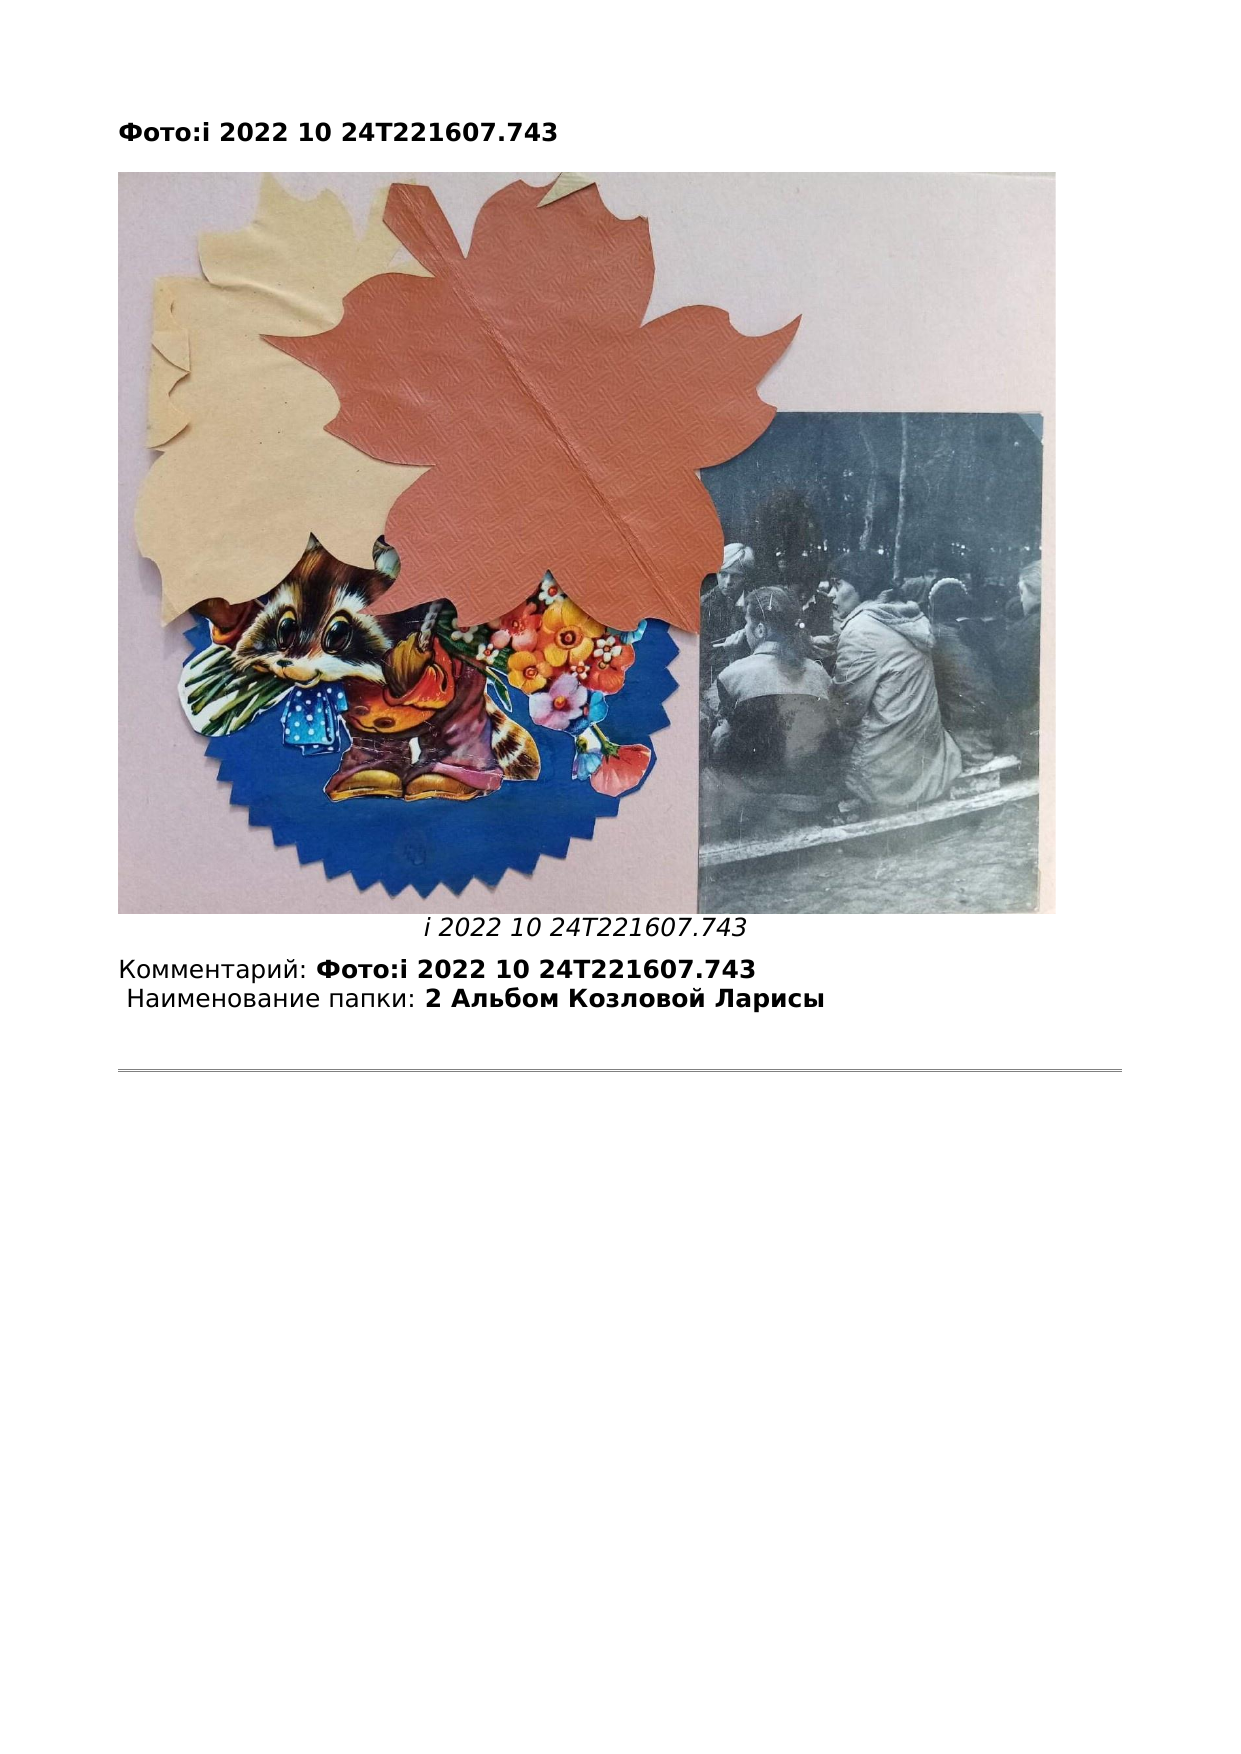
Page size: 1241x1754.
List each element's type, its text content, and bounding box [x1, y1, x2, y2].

text Комментарий: Фото:i 2022 10 24T221607.743 Наименование папки: 2 Альбом Козловой Ларисы [118, 955, 1122, 1042]
subtitle Фото:i 2022 10 24T221607.743 [118, 118, 1122, 147]
text i 2022 10 24T221607.743 [118, 914, 1056, 942]
picture [118, 172, 1056, 914]
